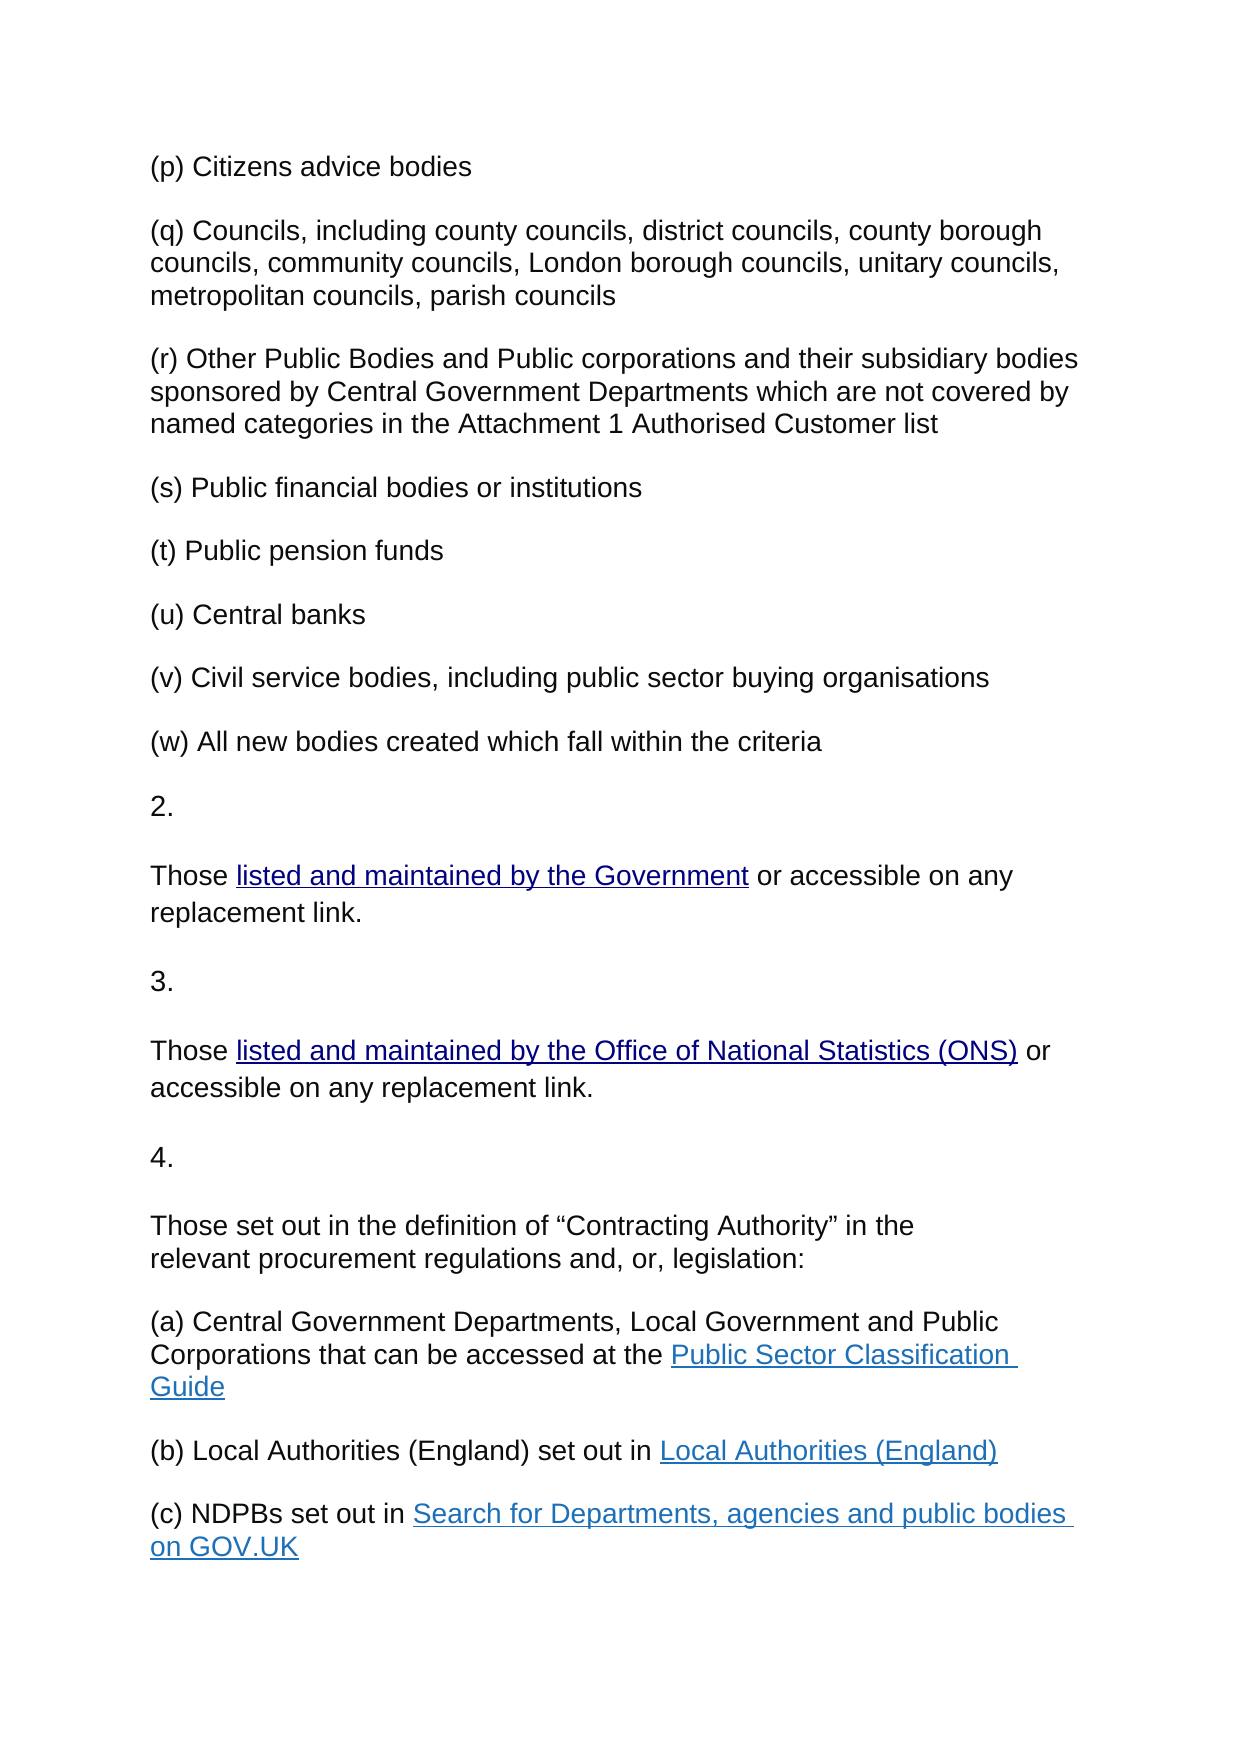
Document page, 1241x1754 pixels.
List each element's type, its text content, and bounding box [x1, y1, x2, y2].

text (t) Public pension funds [150, 534, 1090, 567]
text Those set out in the definition of “Contracting Authority” in the relevant procurement regulations and, or, legislation: [150, 1209, 1090, 1274]
text (u) Central banks [150, 598, 1090, 630]
text (v) Civil service bodies, including public sector buying organisations [150, 661, 1090, 694]
subtitle 2. [150, 789, 1090, 822]
subtitle Those listed and maintained by the Government or accessible on any replacement link. [150, 858, 1090, 928]
subtitle 4. [150, 1139, 1090, 1173]
text (p) Citizens advice bodies [150, 150, 1090, 182]
text (s) Public financial bodies or institutions [150, 471, 1090, 503]
subtitle Those listed and maintained by the Office of National Statistics (ONS) or accessible on any replacement link. [150, 1034, 1090, 1103]
text (q) Councils, including county councils, district councils, county borough councils, community councils, London borough councils, unitary councils, metropolitan councils, parish councils [150, 214, 1090, 311]
text (b) Local Authorities (England) set out in Local Authorities (England) [150, 1434, 1090, 1466]
text (c) NDPBs set out in Search for Departments, agencies and public bodies on GOV.UK [150, 1497, 1090, 1562]
text (w) All new bodies created which fall within the criteria [150, 725, 1090, 757]
text (r) Other Public Bodies and Public corporations and their subsidiary bodies sponsored by Central Government Departments which are not covered by named categories in the Attachment 1 Authorised Customer list [150, 342, 1090, 439]
subtitle 3. [150, 964, 1090, 998]
text (a) Central Government Departments, Local Government and Public Corporations that can be accessed at the Public Sector Classification Guide [150, 1305, 1090, 1403]
